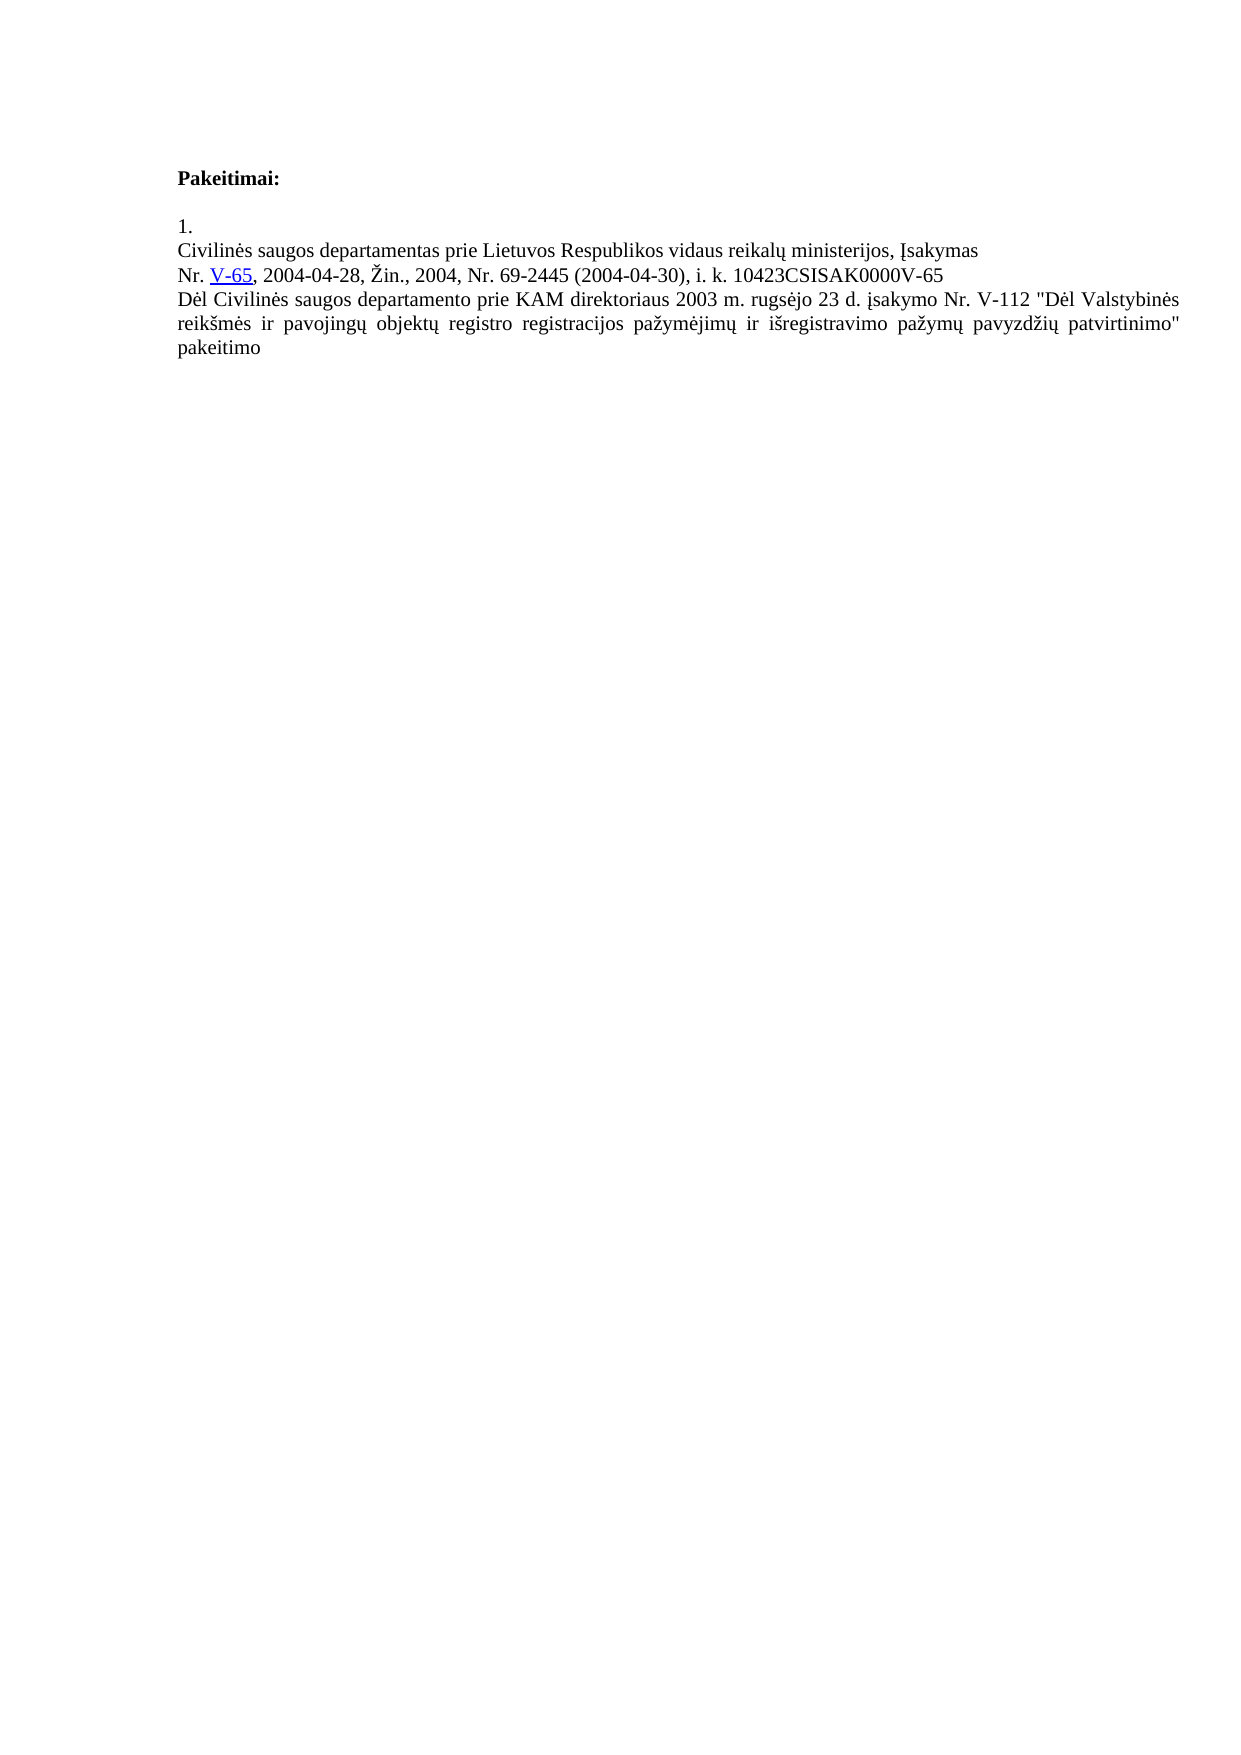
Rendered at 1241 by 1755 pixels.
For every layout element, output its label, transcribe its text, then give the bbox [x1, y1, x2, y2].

text Civilinės saugos departamentas prie Lietuvos Respublikos vidaus reikalų ministerijos, Įsakymas [177, 238, 1181, 262]
text 1. [177, 214, 1181, 238]
text Dėl Civilinės saugos departamento prie KAM direktoriaus 2003 m. rugsėjo 23 d. įsakymo Nr. V-112 "Dėl Valstybinės reikšmės ir pavojingų objektų registro registracijos pažymėjimų ir išregistravimo pažymų pavyzdžių patvirtinimo" pakeitimo [177, 287, 1181, 359]
text Pakeitimai: [177, 166, 1181, 190]
text Nr. V-65, 2004-04-28, Žin., 2004, Nr. 69-2445 (2004-04-30), i. k. 10423CSISAK0000V-65 [177, 262, 1181, 287]
